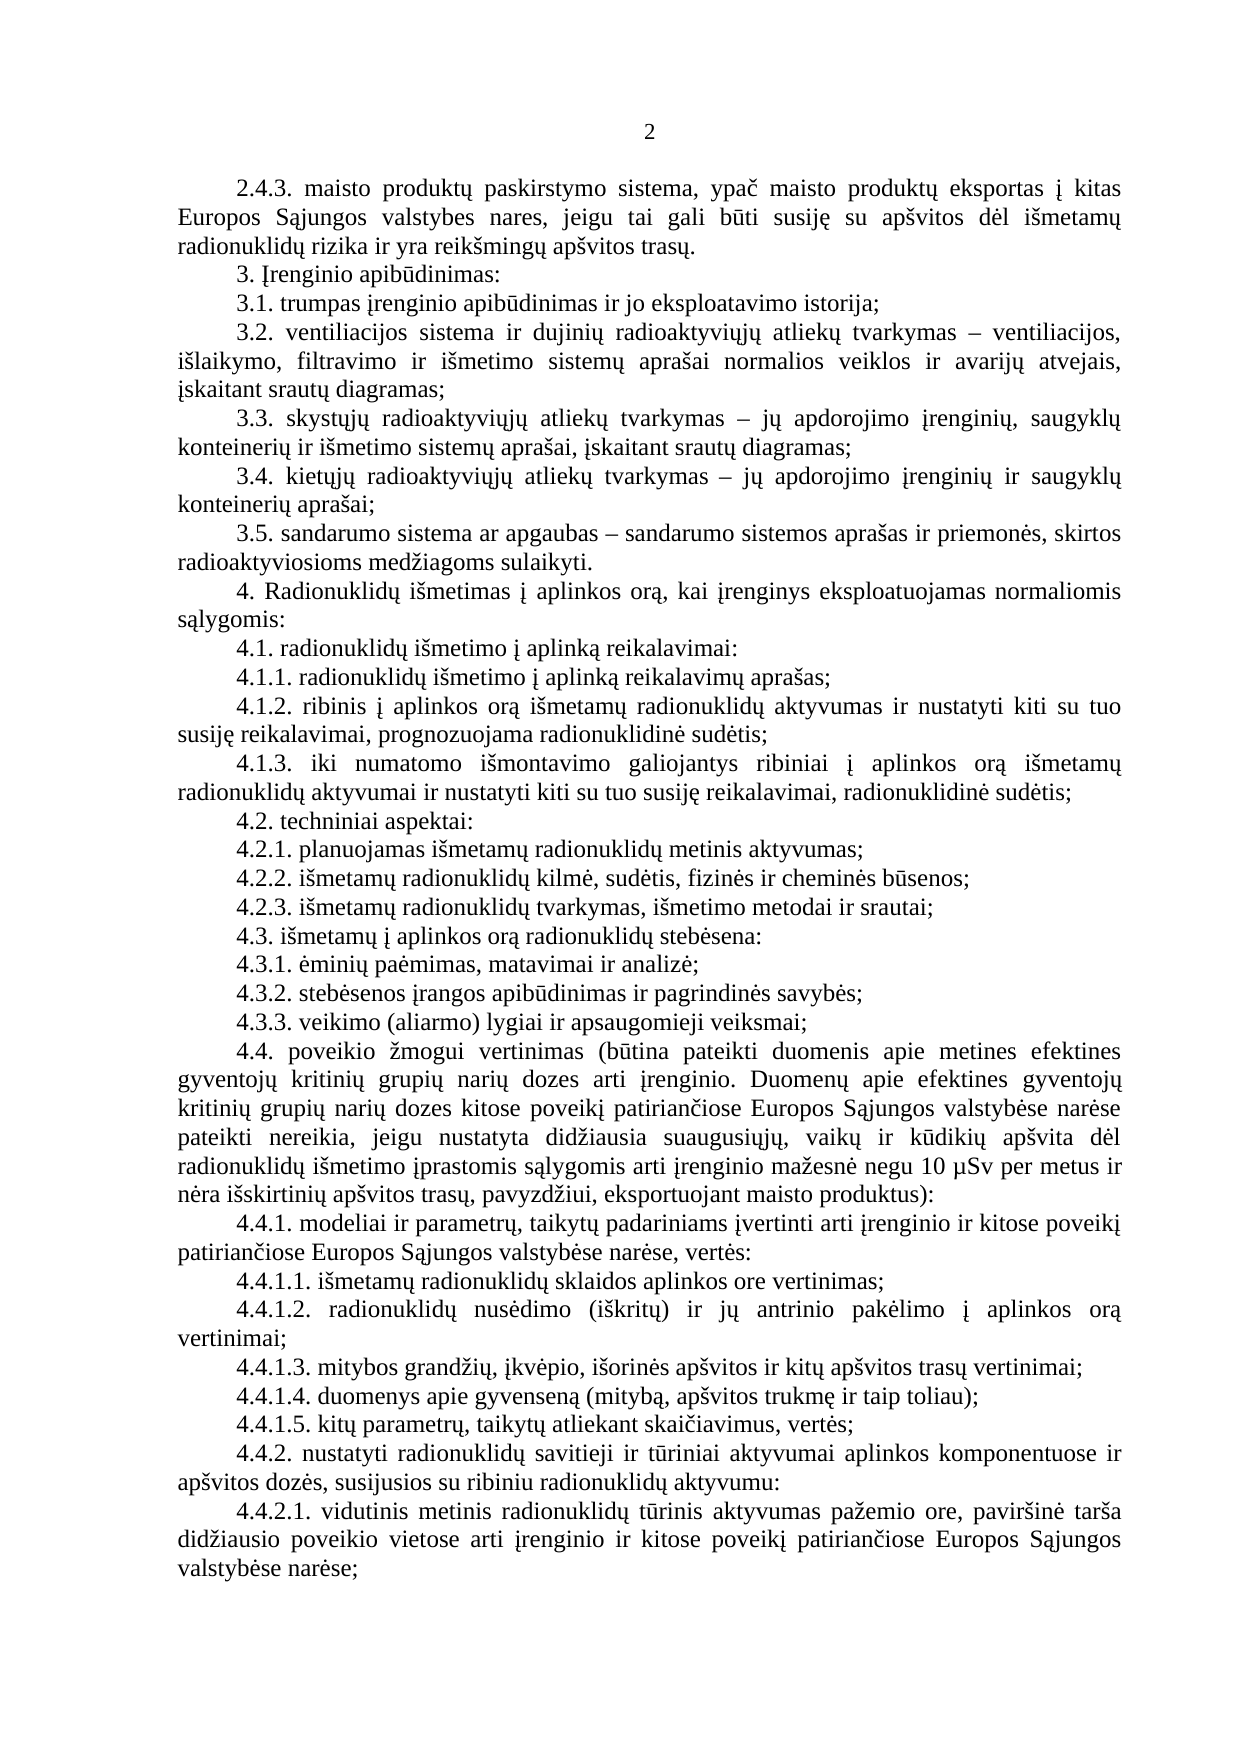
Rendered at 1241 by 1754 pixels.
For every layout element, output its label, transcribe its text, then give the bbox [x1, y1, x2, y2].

text 4.4.1.4. duomenys apie gyvenseną (mitybą, apšvitos trukmę ir taip toliau); [177, 1381, 1122, 1409]
text 4.2.2. išmetamų radionuklidų kilmė, sudėtis, fizinės ir cheminės būsenos; [177, 863, 1122, 892]
text 4.1.1. radionuklidų išmetimo į aplinką reikalavimų aprašas; [177, 662, 1122, 691]
text 3.1. trumpas įrenginio apibūdinimas ir jo eksploatavimo istorija; [177, 288, 1122, 317]
text 4.4. poveikio žmogui vertinimas (būtina pateikti duomenis apie metines efektines gyventojų kritinių grupių narių dozes arti įrenginio. Duomenų apie efektines gyventojų kritinių grupių narių dozes kitose poveikį patiriančiose Europos Sąjungos valstybėse narėse pateikti nereikia, jeigu nustatyta didžiausia suaugusiųjų, vaikų ir kūdikių apšvita dėl radionuklidų išmetimo įprastomis sąlygomis arti įrenginio mažesnė negu 10 µSv per metus ir nėra išskirtinių apšvitos trasų, pavyzdžiui, eksportuojant maisto produktus): [177, 1036, 1122, 1208]
text 4.4.1.5. kitų parametrų, taikytų atliekant skaičiavimus, vertės; [177, 1409, 1122, 1438]
text 4.1. radionuklidų išmetimo į aplinką reikalavimai: [177, 633, 1122, 662]
text 3.2. ventiliacijos sistema ir dujinių radioaktyviųjų atliekų tvarkymas – ventiliacijos, išlaikymo, filtravimo ir išmetimo sistemų aprašai normalios veiklos ir avarijų atvejais, įskaitant srautų diagramas; [177, 317, 1122, 403]
text 4.4.1.1. išmetamų radionuklidų sklaidos aplinkos ore vertinimas; [177, 1266, 1122, 1294]
text 4.3. išmetamų į aplinkos orą radionuklidų stebėsena: [177, 921, 1122, 949]
text 4. Radionuklidų išmetimas į aplinkos orą, kai įrenginys eksploatuojamas normaliomis sąlygomis: [177, 576, 1122, 633]
text 4.2.3. išmetamų radionuklidų tvarkymas, išmetimo metodai ir srautai; [177, 892, 1122, 921]
text 4.3.2. stebėsenos įrangos apibūdinimas ir pagrindinės savybės; [177, 978, 1122, 1007]
text 4.4.2. nustatyti radionuklidų savitieji ir tūriniai aktyvumai aplinkos komponentuose ir apšvitos dozės, susijusios su ribiniu radionuklidų aktyvumu: [177, 1438, 1122, 1496]
text 3. Įrenginio apibūdinimas: [177, 259, 1122, 288]
text 4.2. techniniai aspektai: [177, 806, 1122, 834]
text 4.2.1. planuojamas išmetamų radionuklidų metinis aktyvumas; [177, 834, 1122, 863]
text 2.4.3. maisto produktų paskirstymo sistema, ypač maisto produktų eksportas į kitas Europos Sąjungos valstybes nares, jeigu tai gali būti susiję su apšvitos dėl išmetamų radionuklidų rizika ir yra reikšmingų apšvitos trasų. [177, 173, 1122, 259]
text 3.4. kietųjų radioaktyviųjų atliekų tvarkymas – jų apdorojimo įrenginių ir saugyklų konteinerių aprašai; [177, 461, 1122, 518]
text 4.4.1.3. mitybos grandžių, įkvėpio, išorinės apšvitos ir kitų apšvitos trasų vertinimai; [177, 1352, 1122, 1381]
text 4.3.3. veikimo (aliarmo) lygiai ir apsaugomieji veiksmai; [177, 1007, 1122, 1036]
text 4.4.1. modeliai ir parametrų, taikytų padariniams įvertinti arti įrenginio ir kitose poveikį patiriančiose Europos Sąjungos valstybėse narėse, vertės: [177, 1208, 1122, 1266]
text 4.4.1.2. radionuklidų nusėdimo (iškritų) ir jų antrinio pakėlimo į aplinkos orą vertinimai; [177, 1294, 1122, 1352]
text 4.4.2.1. vidutinis metinis radionuklidų tūrinis aktyvumas pažemio ore, paviršinė tarša didžiausio poveikio vietose arti įrenginio ir kitose poveikį patiriančiose Europos Sąjungos valstybėse narėse; [177, 1496, 1122, 1582]
text 3.3. skystųjų radioaktyviųjų atliekų tvarkymas – jų apdorojimo įrenginių, saugyklų konteinerių ir išmetimo sistemų aprašai, įskaitant srautų diagramas; [177, 403, 1122, 461]
text 3.5. sandarumo sistema ar apgaubas – sandarumo sistemos aprašas ir priemonės, skirtos radioaktyviosioms medžiagoms sulaikyti. [177, 518, 1122, 576]
text 4.3.1. ėminių paėmimas, matavimai ir analizė; [177, 949, 1122, 978]
text 4.1.3. iki numatomo išmontavimo galiojantys ribiniai į aplinkos orą išmetamų radionuklidų aktyvumai ir nustatyti kiti su tuo susiję reikalavimai, radionuklidinė sudėtis; [177, 748, 1122, 806]
text 4.1.2. ribinis į aplinkos orą išmetamų radionuklidų aktyvumas ir nustatyti kiti su tuo susiję reikalavimai, prognozuojama radionuklidinė sudėtis; [177, 691, 1122, 748]
